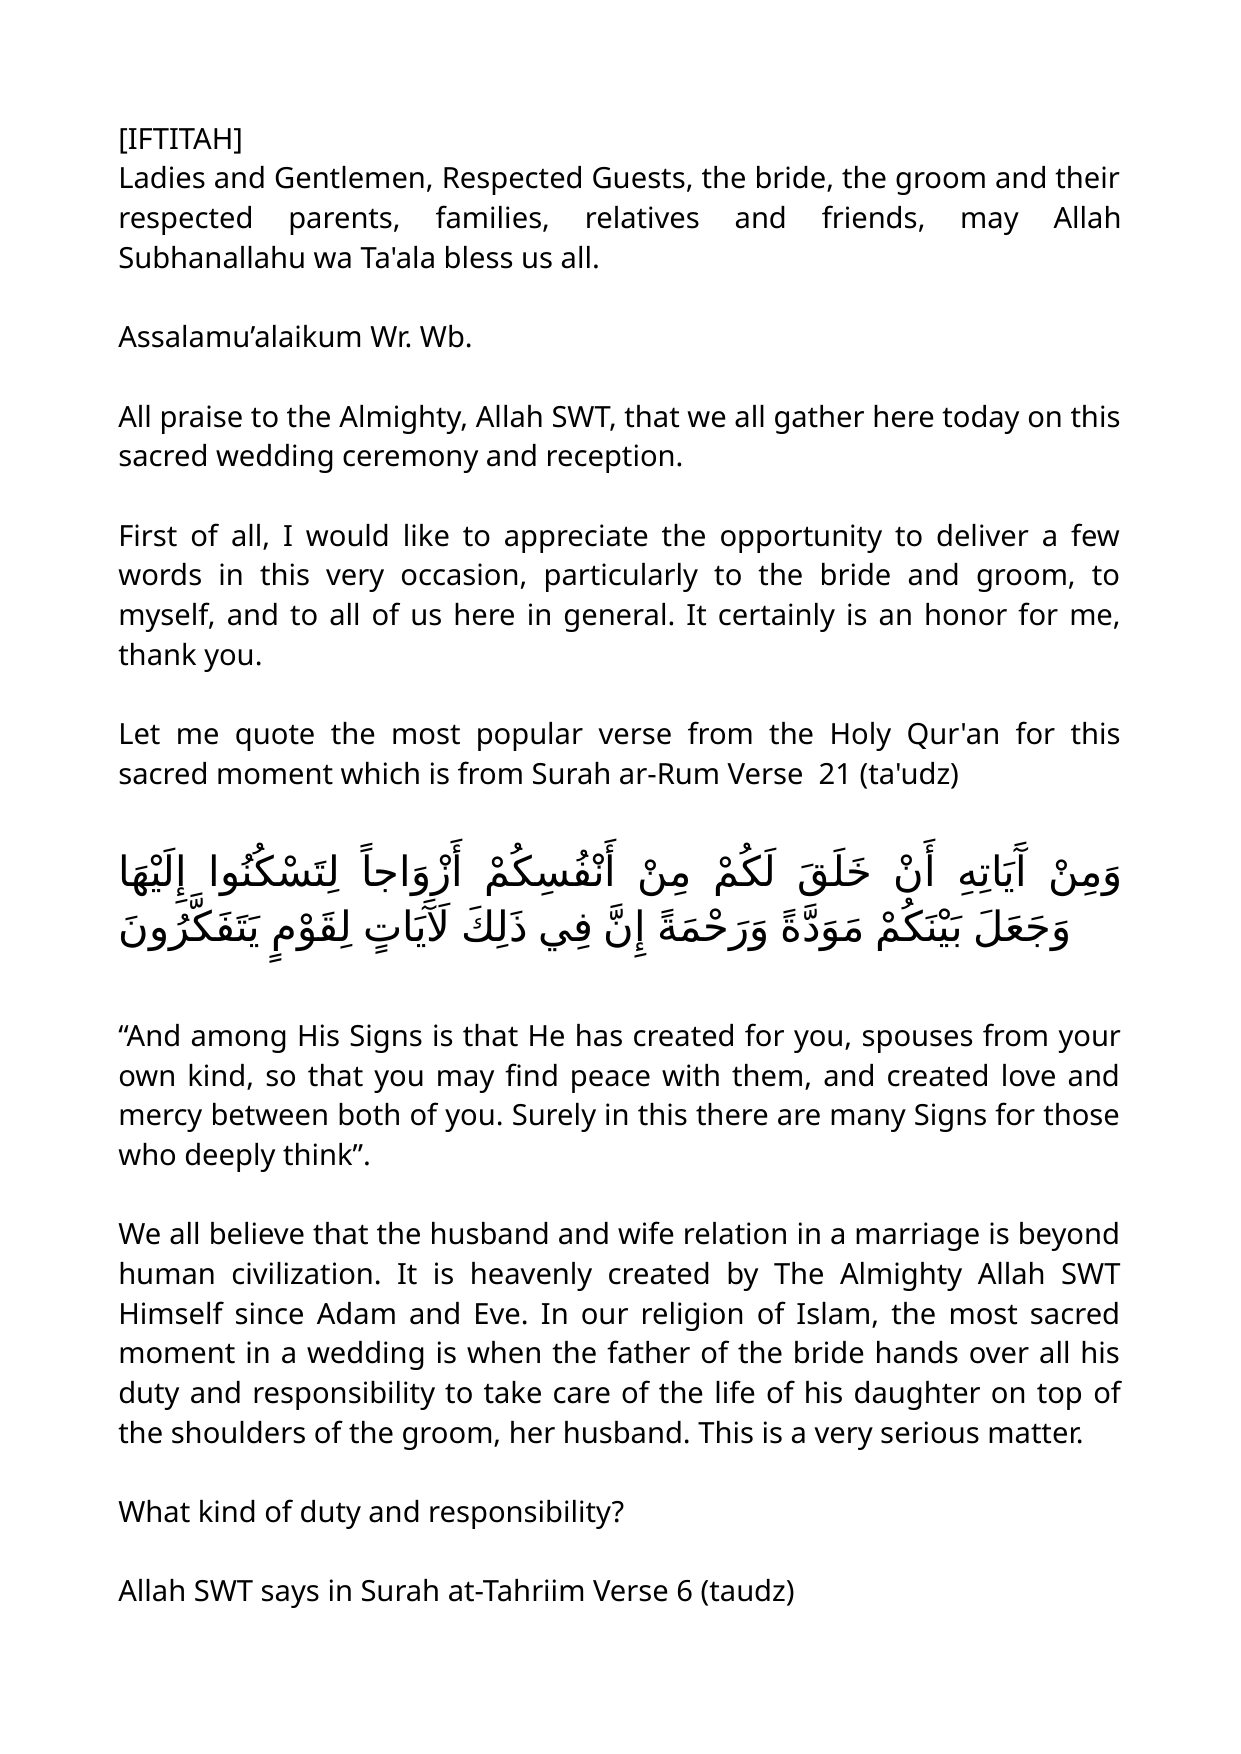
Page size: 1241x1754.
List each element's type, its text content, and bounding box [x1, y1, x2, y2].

text “And among His Signs is that He has created for you, spouses from your own kind, so that you may find peace with them, and created love and mercy between both of you. Surely in this there are many Signs for those who deeply think”. [118, 1015, 1122, 1174]
text First of all, I would like to appreciate the opportunity to deliver a few words in this very occasion, particularly to the bride and groom, to myself, and to all of us here in general. It certainly is an honor for me, thank you. [118, 515, 1122, 674]
text Allah SWT says in Surah at-Tahriim Verse 6 (taudz) [118, 1571, 1122, 1610]
text All praise to the Almighty, Allah SWT, that we all gather here today on this sacred wedding ceremony and reception. [118, 396, 1122, 475]
text وَمِنْ آَيَاتِهِ أَنْ خَلَقَ لَكُمْ مِنْ أَنْفُسِكُمْ أَزْوَاجاً لِتَسْكُنُوا إِلَيْهَا وَجَعَلَ بَيْنَكُمْ مَوَدَّةً وَرَحْمَةً إِنَّ فِي ذَلِكَ لَآَيَاتٍ لِقَوْمٍ يَتَفَكَّرُونَ [118, 849, 1122, 958]
text Ladies and Gentlemen, Respected Guests, the bride, the groom and their respected parents, families, relatives and friends, may Allah Subhanallahu wa Ta'ala bless us all. [118, 158, 1122, 277]
text Assalamu’alaikum Wr. Wb. [118, 317, 1122, 356]
text Let me quote the most popular verse from the Holy Qur'an for this sacred moment which is from Surah ar-Rum Verse 21 (ta'udz) [118, 713, 1122, 793]
text We all believe that the husband and wife relation in a marriage is beyond human civilization. It is heavenly created by The Almighty Allah SWT Himself since Adam and Eve. In our religion of Islam, the most sacred moment in a wedding is when the father of the bride hands over all his duty and responsibility to take care of the life of his daughter on top of the shoulders of the groom, her husband. This is a very serious matter. [118, 1213, 1122, 1452]
text [IFTITAH] [118, 118, 1122, 158]
text What kind of duty and responsibility? [118, 1491, 1122, 1531]
